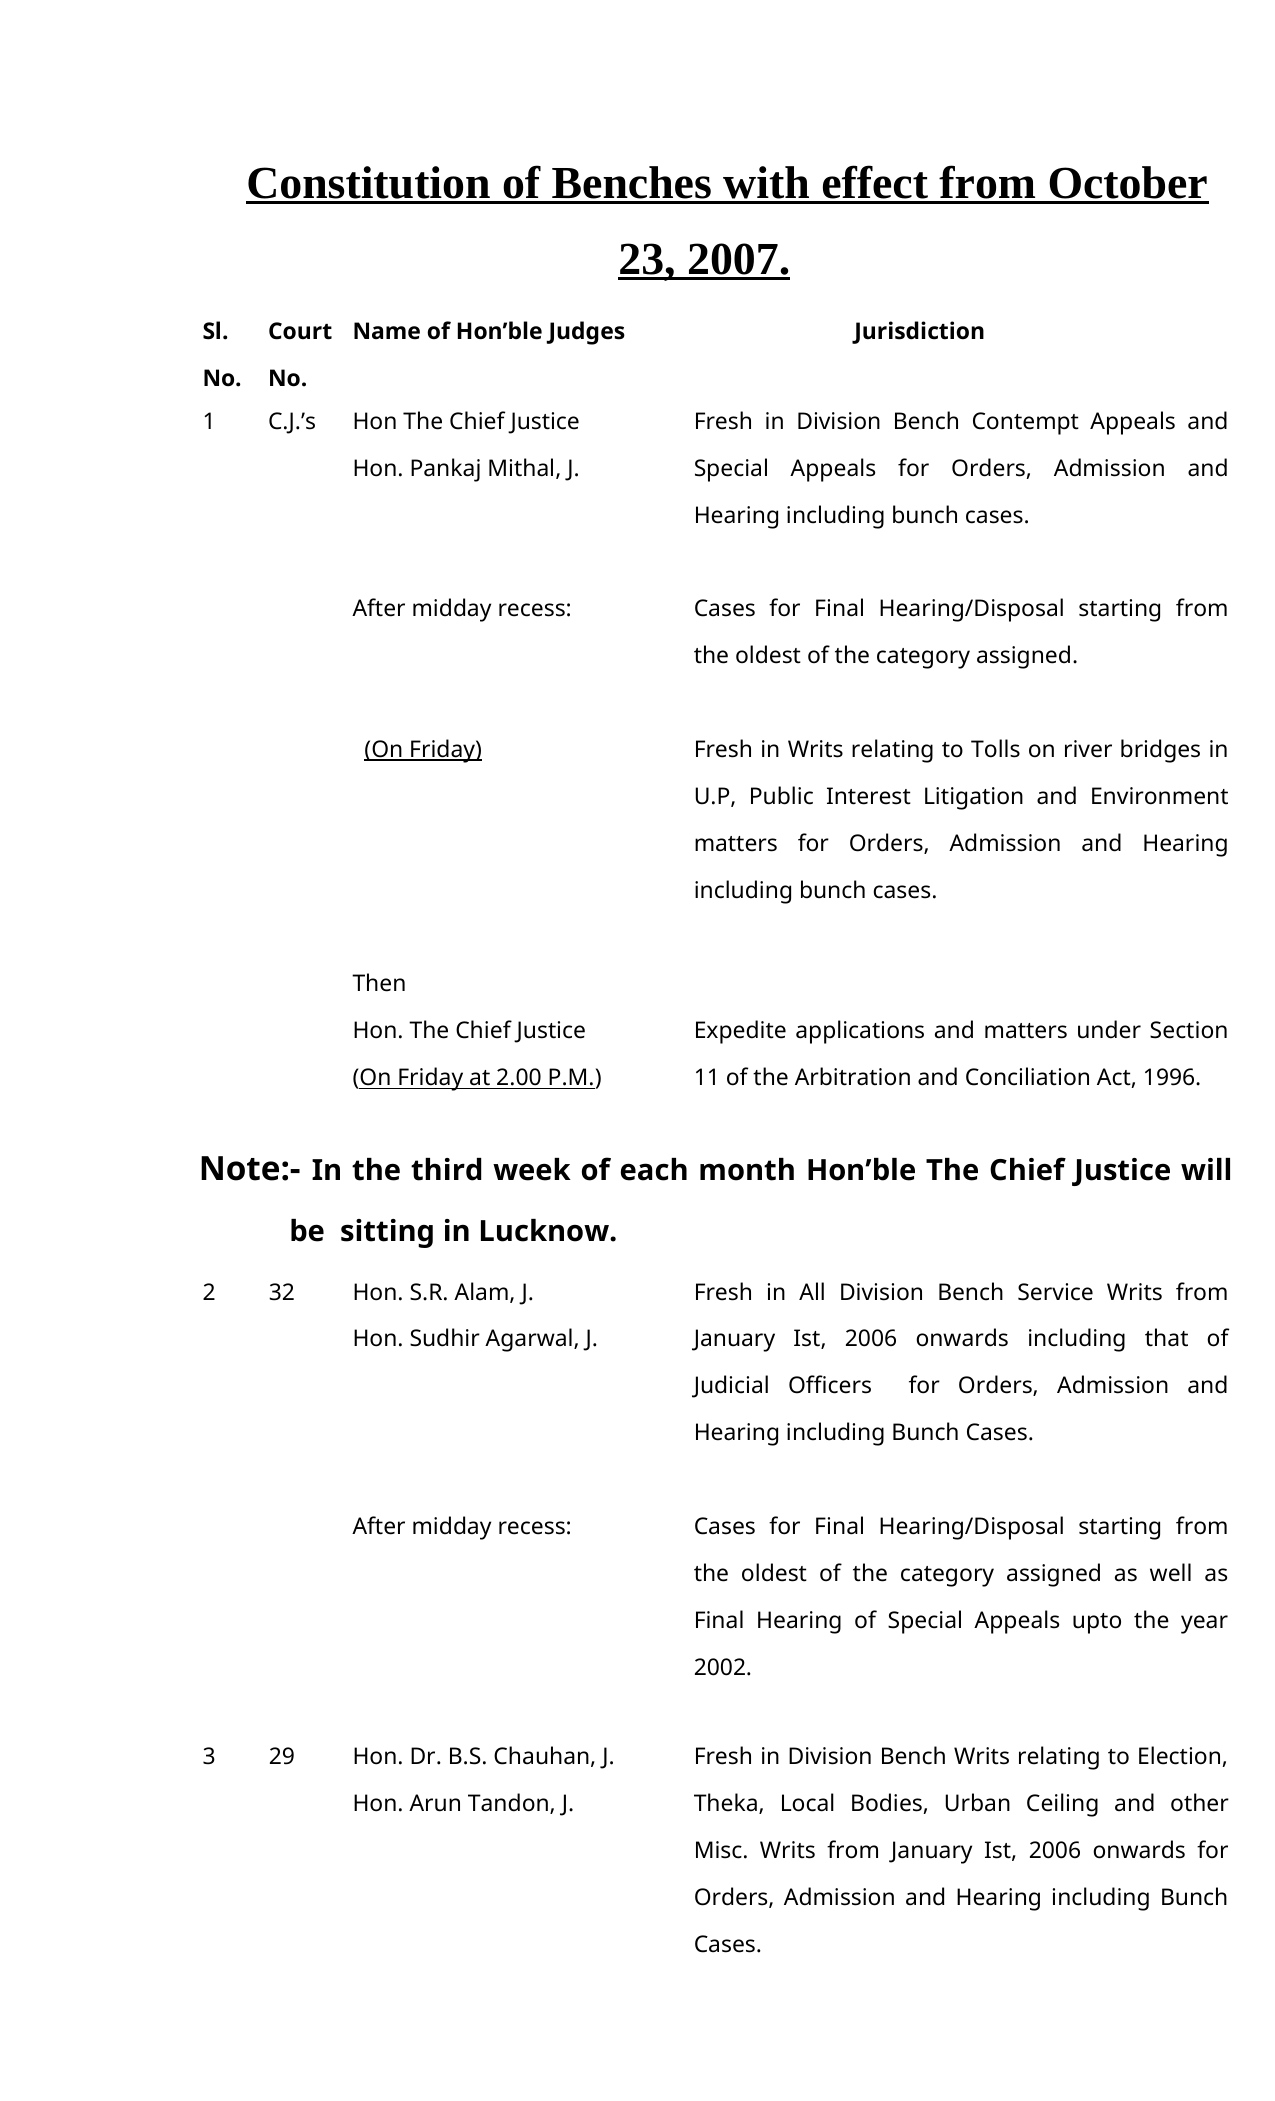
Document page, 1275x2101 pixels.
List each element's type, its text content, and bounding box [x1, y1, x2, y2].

table_header 2 [196, 1270, 263, 1734]
text Constitution of Benches with effect from October 23, 2007. [196, 157, 1234, 284]
table_cell Hon. Dr. B.S. Chauhan, J. Hon. Arun Tandon, J. [347, 1734, 688, 1964]
table_header 32 [263, 1270, 347, 1734]
table_cell Fresh in Division Bench Contempt Appeals and Special Appeals for Orders, Admission and Hearing including bunch cases. Cases for Final Hearing/Disposal starting from the oldest of the category assigned. Fresh in Writs relating to Tolls on river bridges in U.P, Public Interest Litigation and Environment matters for Orders, Admission and Hearing including bunch cases. Expedite applications and matters under Section 11 of the Arbitration and Conciliation Act, 1996. [688, 399, 1235, 1145]
table_header Fresh in All Division Bench Service Writs from January Ist, 2006 onwards including that of Judicial Officers for Orders, Admission and Hearing including Bunch Cases. Cases for Final Hearing/Disposal starting from the oldest of the category assigned as well as Final Hearing of Special Appeals upto the year 2002. [688, 1270, 1235, 1734]
text Note:- In the third week of each month Hon’ble The Chief Justice will be sitting in Lucknow. [198, 1145, 1234, 1250]
table_cell Fresh in Division Bench Writs relating to Election, Theka, Local Bodies, Urban Ceiling and other Misc. Writs from January Ist, 2006 onwards for Orders, Admission and Hearing including Bunch Cases. [688, 1734, 1235, 1964]
table_cell 29 [263, 1734, 347, 1964]
table_cell Hon The Chief Justice Hon. Pankaj Mithal, J. After midday recess: (On Friday) Then Hon. The Chief Justice (On Friday at 2.00 P.M.) [347, 399, 688, 1145]
table_cell 3 [196, 1734, 263, 1964]
table_header Court No. [262, 310, 347, 399]
table_header Sl. No. [196, 310, 262, 399]
table_header Name of Hon’ble Judges [347, 310, 688, 399]
table_cell 1 [196, 399, 262, 1145]
table_header Hon. S.R. Alam, J. Hon. Sudhir Agarwal, J. After midday recess: [347, 1270, 688, 1734]
table_cell C.J.’s [262, 399, 347, 1145]
table_header Jurisdiction [688, 310, 1235, 399]
